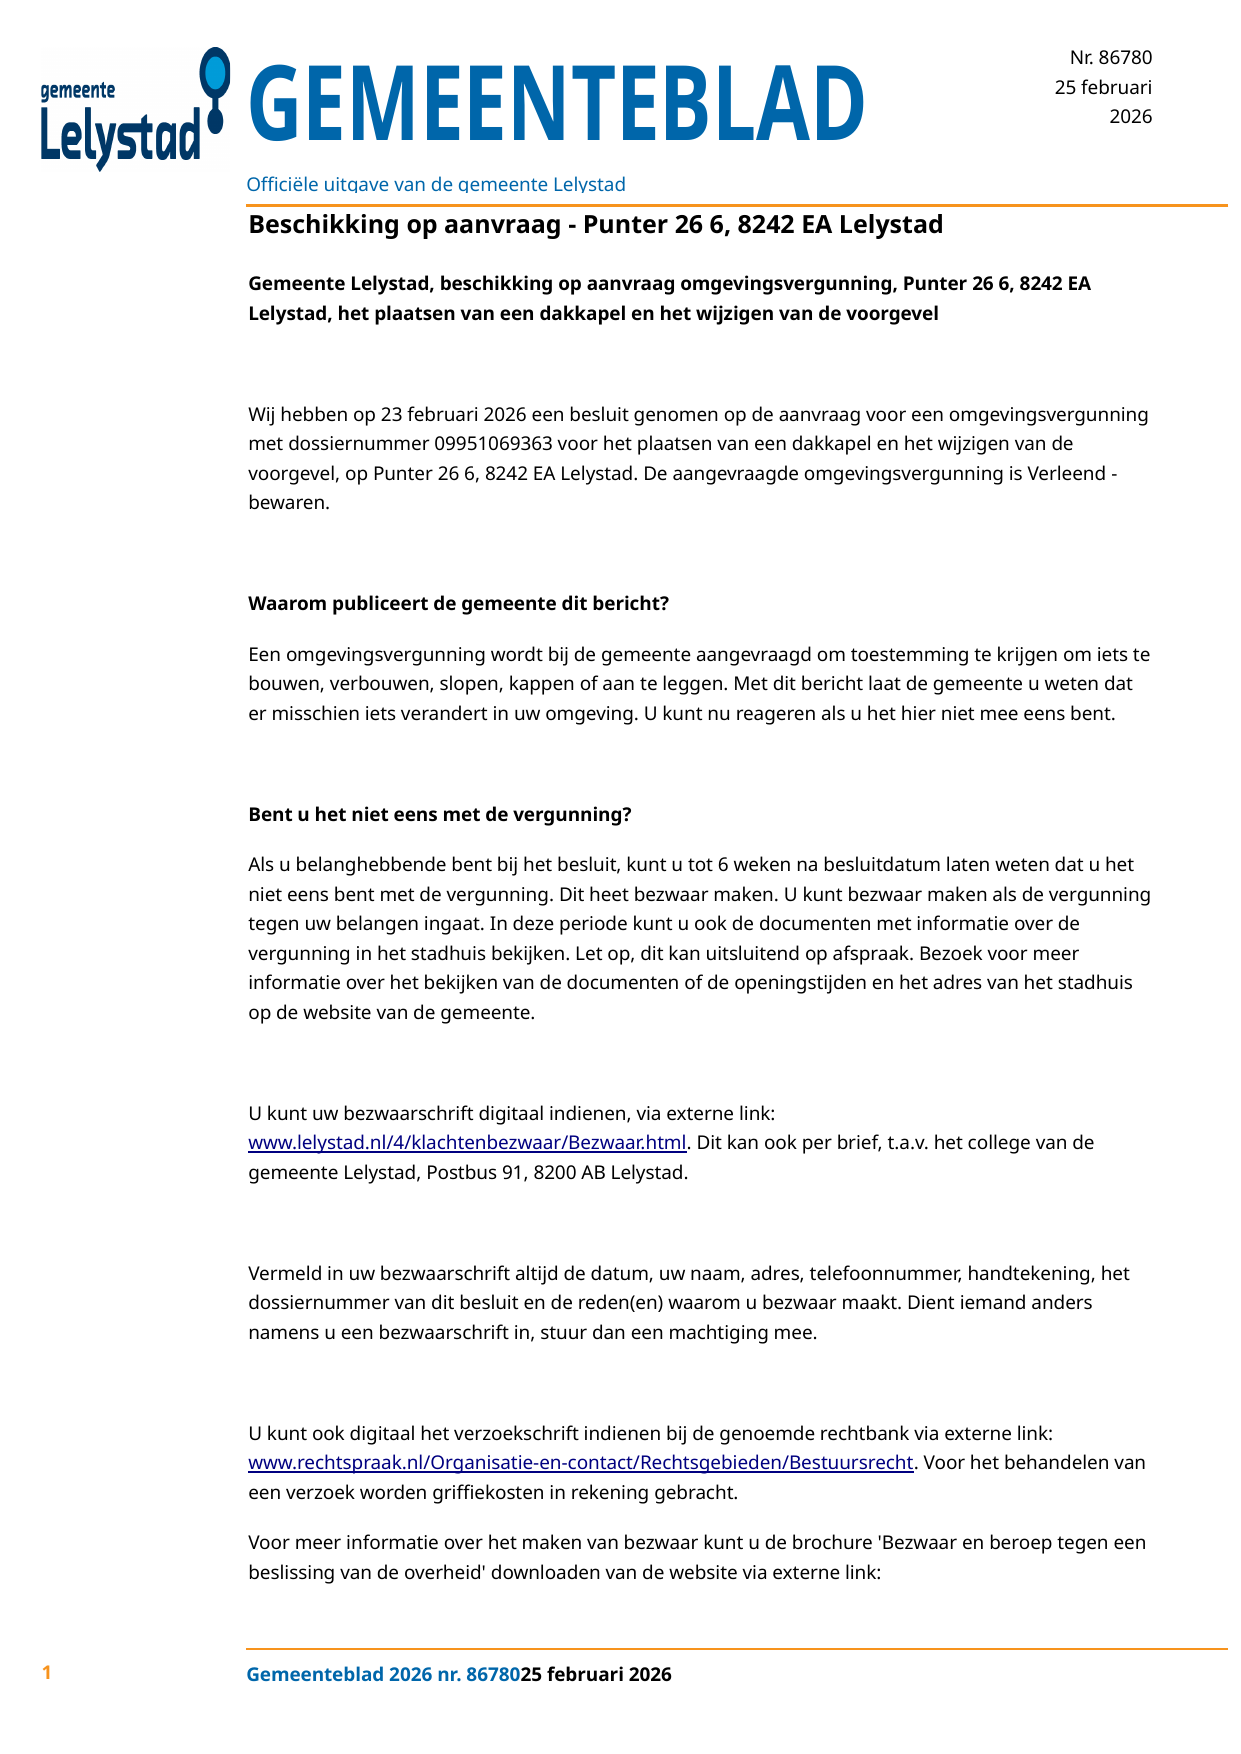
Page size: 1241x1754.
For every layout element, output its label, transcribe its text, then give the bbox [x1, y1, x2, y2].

text Voor meer informatie over het maken van bezwaar kunt u de brochure 'Bezwaar en beroep tegen een beslissing van de overheid' downloaden van de website via externe link: [248, 1529, 1152, 1585]
text Vermeld in uw bezwaarschrift altijd de datum, uw naam, adres, telefoonnummer, handtekening, het dossiernummer van dit besluit en de reden(en) waarom u bezwaar maakt. Dient iemand anders namens u een bezwaarschrift in, stuur dan een machtiging mee. [248, 1260, 1152, 1345]
text Waarom publiceert de gemeente dit bericht? [248, 590, 1152, 616]
text Beschikking op aanvraag - Punter 26 6, 8242 EA Lelystad [248, 207, 1152, 241]
text Wij hebben op 23 februari 2026 een besluit genomen op de aanvraag voor een omgevingsvergunning met dossiernummer 09951069363 voor het plaatsen van een dakkapel en het wijzigen van de voorgevel, op Punter 26 6, 8242 EA Lelystad. De aangevraagde omgevingsvergunning is Verleend - bewaren. [248, 401, 1152, 515]
picture [41, 47, 231, 172]
text Bent u het niet eens met de vergunning? [248, 801, 1152, 826]
text Als u belanghebbende bent bij het besluit, kunt u tot 6 weken na besluitdatum laten weten dat u het niet eens bent met de vergunning. Dit heet bezwaar maken. U kunt bezwaar maken als de vergunning tegen uw belangen ingaat. In deze periode kunt u ook de documenten met informatie over de vergunning in het stadhuis bekijken. Let op, dit kan uitsluitend op afspraak. Bezoek voor meer informatie over het bekijken van de documenten of de openingstijden en het adres van het stadhuis op de website van de gemeente. [248, 851, 1152, 1025]
text Een omgevingsvergunning wordt bij de gemeente aangevraagd om toestemming te krijgen om iets te bouwen, verbouwen, slopen, kappen of aan te leggen. Met dit bericht laat de gemeente u weten dat er misschien iets verandert in uw omgeving. U kunt nu reageren als u het hier niet mee eens bent. [248, 641, 1152, 726]
text U kunt ook digitaal het verzoekschrift indienen bij de genoemde rechtbank via externe link: www.rechtspraak.nl/Organisatie-en-contact/Rechtsgebieden/Bestuursrecht. Voor het behandelen van een verzoek worden griffiekosten in rekening gebracht. [248, 1420, 1152, 1505]
text U kunt uw bezwaarschrift digitaal indienen, via externe link: www.lelystad.nl/4/klachtenbezwaar/Bezwaar.html. Dit kan ook per brief, t.a.v. het college van de gemeente Lelystad, Postbus 91, 8200 AB Lelystad. [248, 1100, 1152, 1185]
text Gemeente Lelystad, beschikking op aanvraag omgevingsvergunning, Punter 26 6, 8242 EA Lelystad, het plaatsen van een dakkapel en het wijzigen van de voorgevel [248, 270, 1152, 326]
